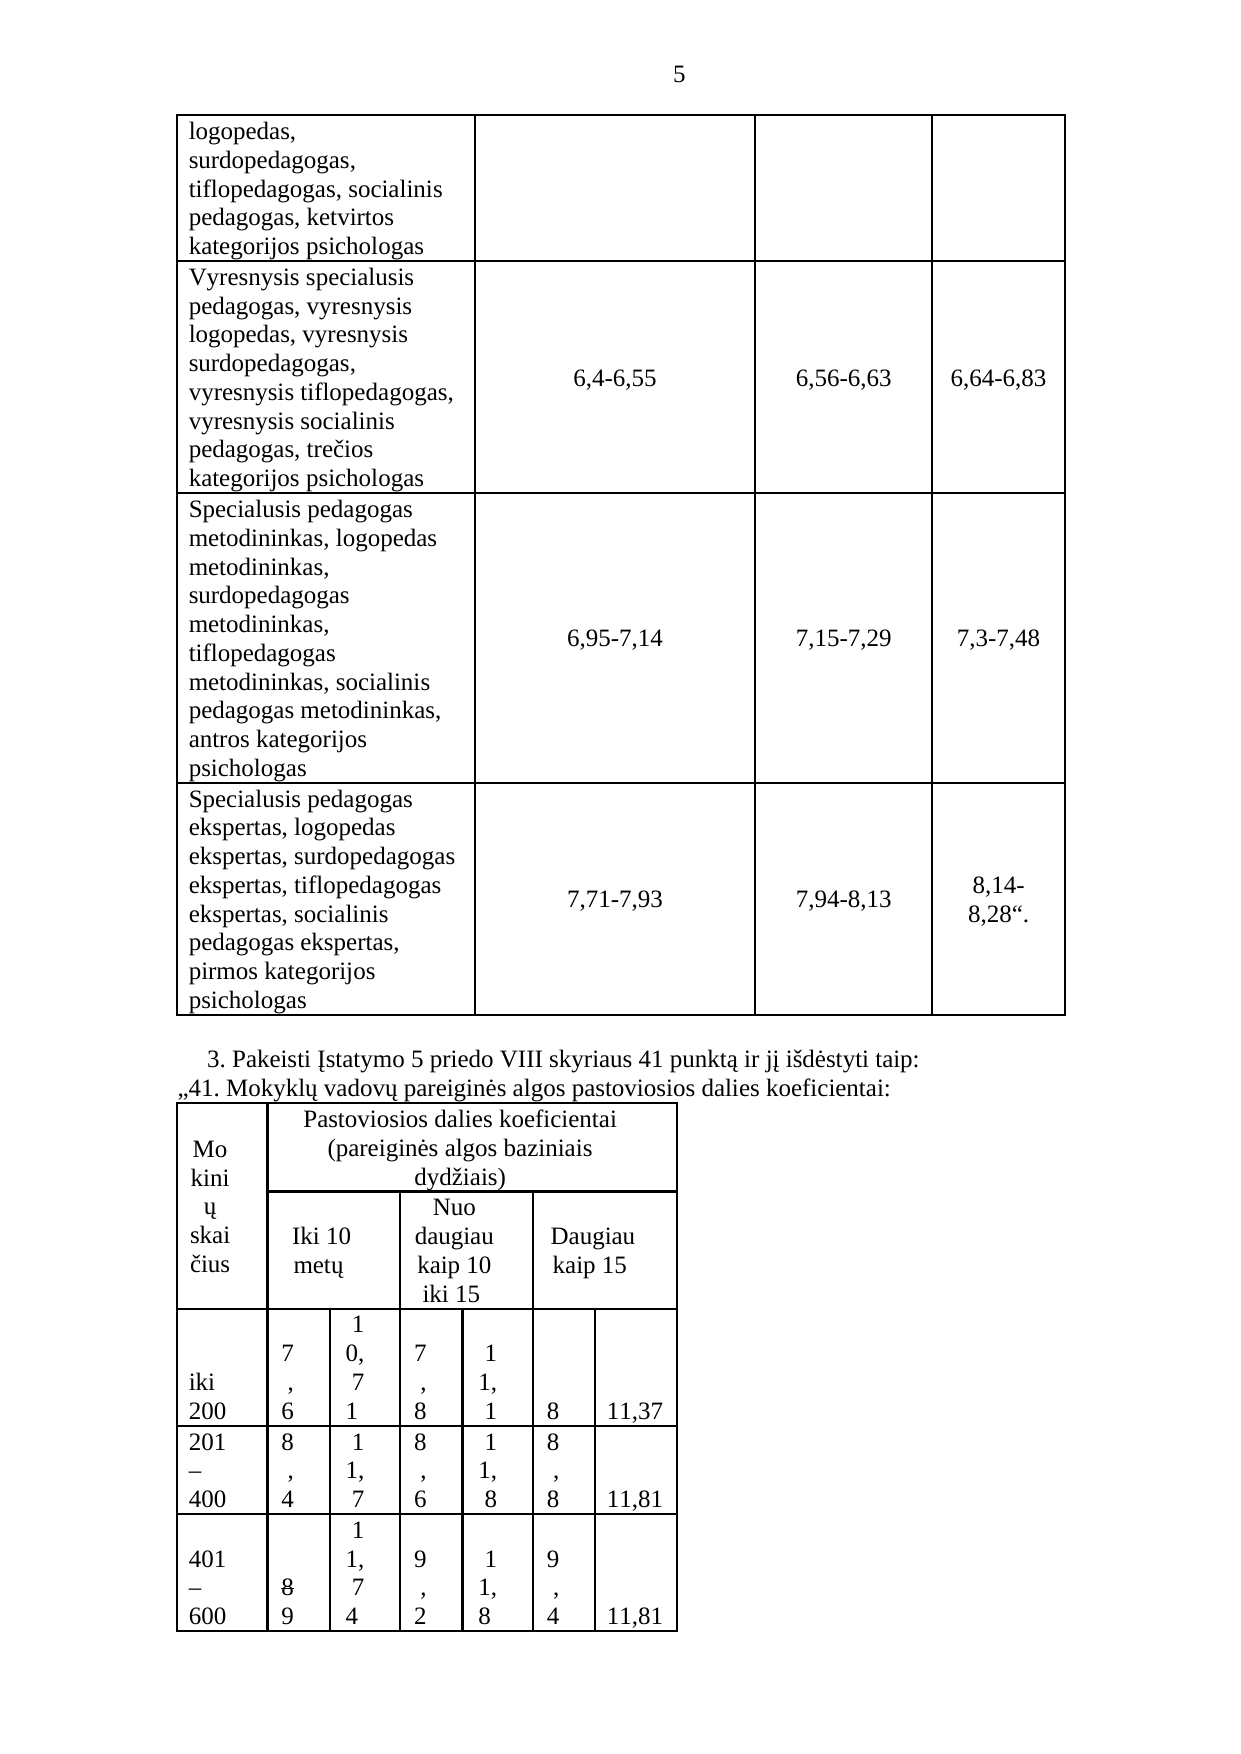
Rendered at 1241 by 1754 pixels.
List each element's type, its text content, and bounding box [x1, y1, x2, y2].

table_cell [678, 1308, 682, 1424]
text 3. Pakeisti Įstatymo 5 priedo VIII skyriaus 41 punktą ir jį išdėstyti taip: [177, 1044, 1181, 1073]
table_cell 11,37 [596, 1310, 676, 1424]
table_cell 6,95-7,14 [476, 494, 754, 782]
table_cell logopedas, surdopedagogas, tiflopedagogas, socialinis pedagogas, ketvirtos kategorijos psichologas [178, 116, 474, 260]
table_cell Nuo daugiau kaip 10 iki 15 [401, 1193, 532, 1307]
table_cell 6,56-6,63 [756, 262, 931, 492]
table_cell 8,8 [534, 1427, 594, 1513]
table_cell 7,15-7,29 [756, 494, 931, 782]
table_header Pastoviosios dalies koeficientai (pareiginės algos baziniais dydžiais) [269, 1104, 676, 1190]
table_cell 11,8 [464, 1427, 532, 1513]
table_cell 8,6 [401, 1427, 461, 1513]
table_cell 11,7 [331, 1427, 399, 1513]
table_cell 8,14-8,28“. [933, 784, 1064, 1014]
table_cell 8 9 [269, 1515, 329, 1630]
table_cell 11,1 [464, 1310, 532, 1424]
table_cell [678, 1425, 682, 1513]
table_cell 9,2 [401, 1515, 461, 1630]
table_cell 8,4 [269, 1427, 329, 1513]
table_cell [476, 116, 754, 260]
table_cell [678, 1221, 682, 1307]
table_cell 7,6 [269, 1310, 329, 1424]
text „41. Mokyklų vadovų pareiginės algos pastoviosios dalies koeficientai: [177, 1073, 1181, 1102]
table_cell iki 200 [178, 1310, 266, 1424]
table_cell Iki 10 metų [269, 1193, 399, 1307]
table_cell Specialusis pedagogas metodininkas, logopedas metodininkas, surdopedagogas metodininkas, tiflopedagogas metodininkas, socialinis pedagogas metodininkas, antros kategorijos psichologas [178, 494, 474, 782]
table_header [678, 1102, 682, 1190]
table_cell 11,74 [331, 1515, 399, 1630]
table_cell 6,64-6,83 [933, 262, 1064, 492]
table_cell Specialusis pedagogas ekspertas, logopedas ekspertas, surdopedagogas ekspertas, tiflopedagogas ekspertas, socialinis pedagogas ekspertas, pirmos kategorijos psichologas [178, 784, 474, 1014]
table_cell Daugiau kaip 15 [534, 1193, 676, 1307]
table_cell 11,8 [464, 1515, 532, 1630]
table_cell 7,94-8,13 [756, 784, 931, 1014]
table_cell 7,8 [401, 1310, 461, 1424]
table_cell 8 [534, 1310, 594, 1424]
table_cell 401–600 [178, 1515, 266, 1630]
table_cell 201–400 [178, 1427, 266, 1513]
table_cell 7,3-7,48 [933, 494, 1064, 782]
table_cell [678, 1190, 682, 1221]
table_cell [933, 116, 1064, 260]
table_cell 11,81 [596, 1515, 676, 1630]
table_cell Vyresnysis specialusis pedagogas, vyresnysis logopedas, vyresnysis surdopedagogas, vyresnysis tiflopedagogas, vyresnysis socialinis pedagogas, trečios kategorijos psichologas [178, 262, 474, 492]
table_cell [756, 116, 931, 260]
table_cell 6,4-6,55 [476, 262, 754, 492]
table_cell 10,71 [331, 1310, 399, 1424]
table_cell 11,81 [596, 1427, 676, 1513]
table_cell 9,4 [534, 1515, 594, 1630]
table_cell 7,71-7,93 [476, 784, 754, 1014]
table_cell [678, 1513, 682, 1630]
table_header Mokinių skaičius [178, 1104, 266, 1307]
